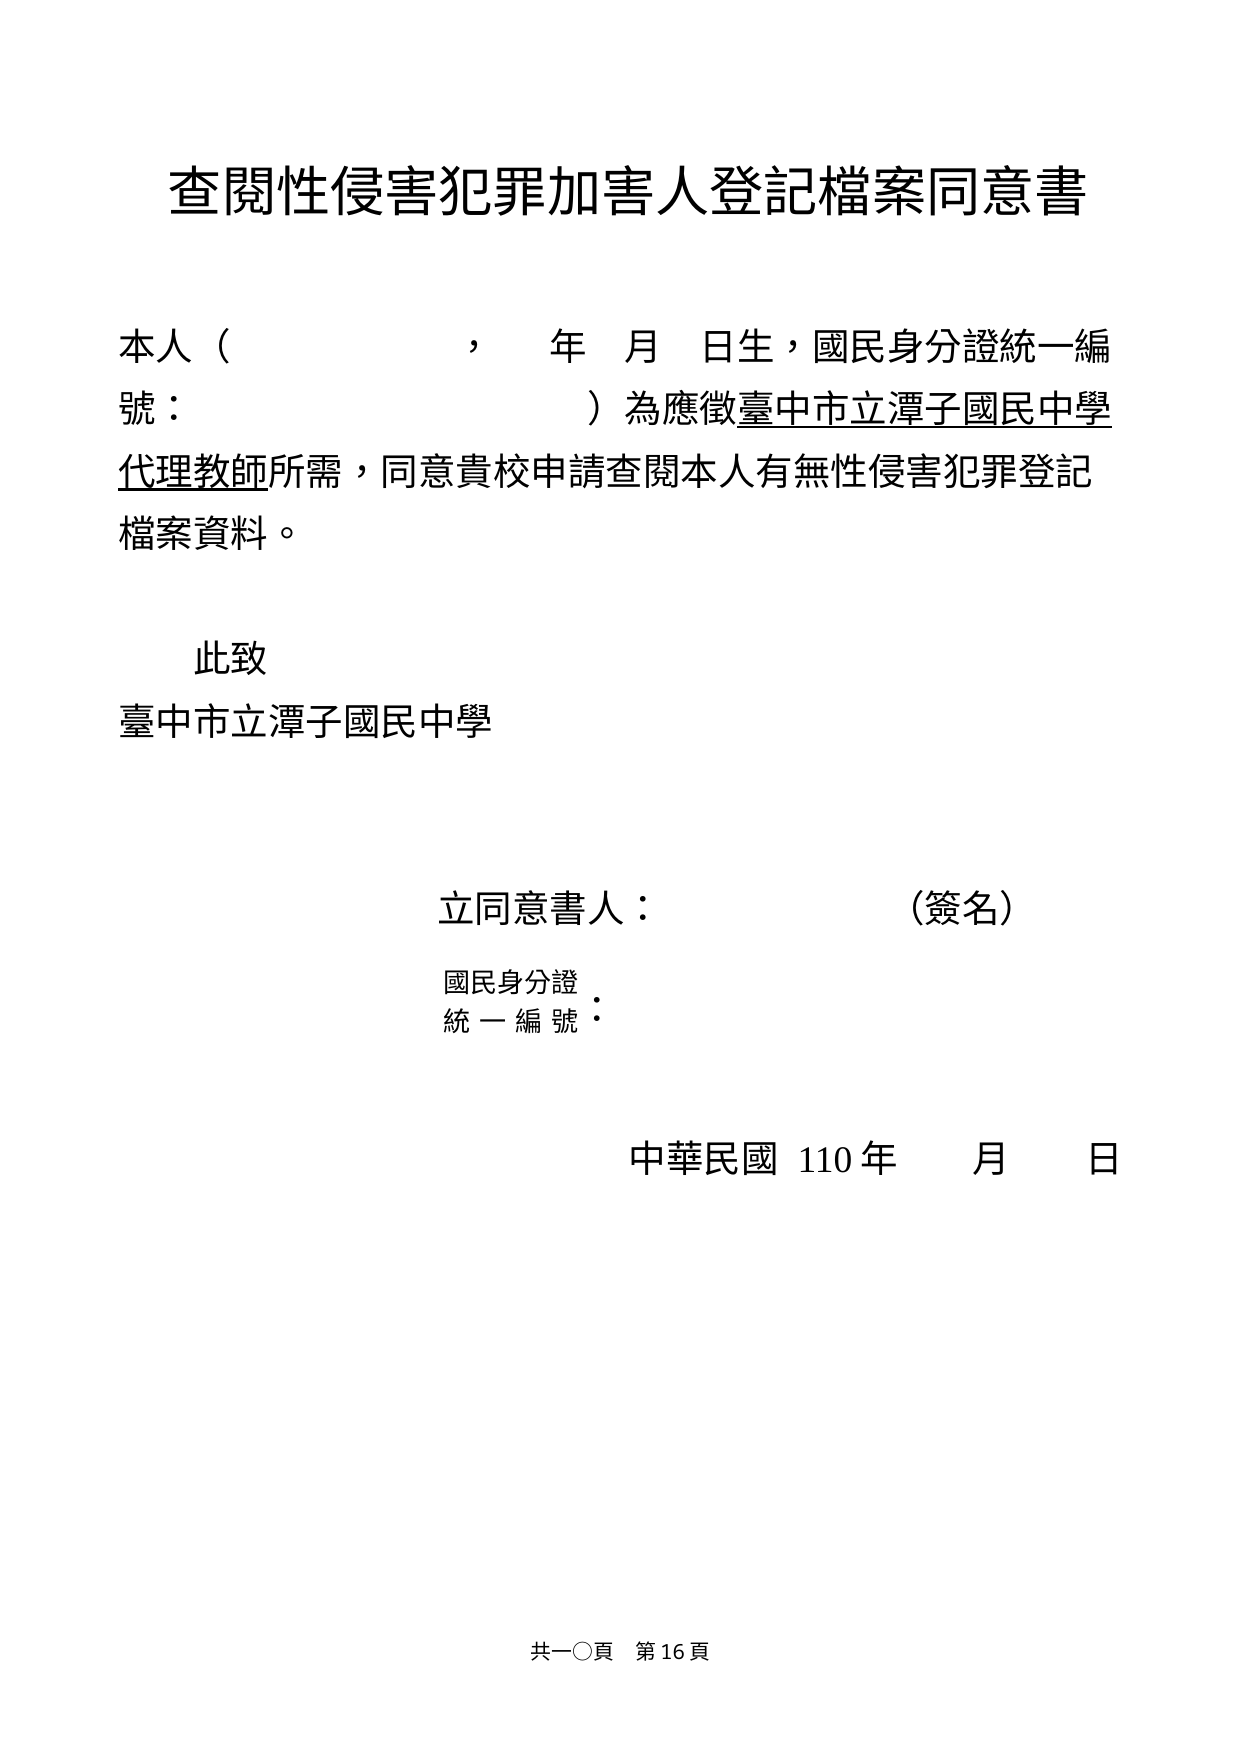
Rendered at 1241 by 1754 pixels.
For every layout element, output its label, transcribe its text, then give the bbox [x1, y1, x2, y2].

text 本人（ ， 年 月 日生，國民身分證統一編號： ）為應徵臺中市立潭子國民中學代理教師所需，同意貴校申請查閱本人有無性侵害犯罪登記檔案資料。 [118, 302, 1122, 552]
text 臺中市立潭子國民中學 [118, 677, 1122, 740]
text 此致 [118, 615, 1122, 677]
text 立同意書人： （簽名） [118, 865, 1122, 927]
text 國民身分證統一編號： [118, 927, 1122, 1052]
text 中華民國 110年 月 日 [118, 1115, 1122, 1177]
text 查閱性侵害犯罪加害人登記檔案同意書 [118, 115, 1138, 240]
